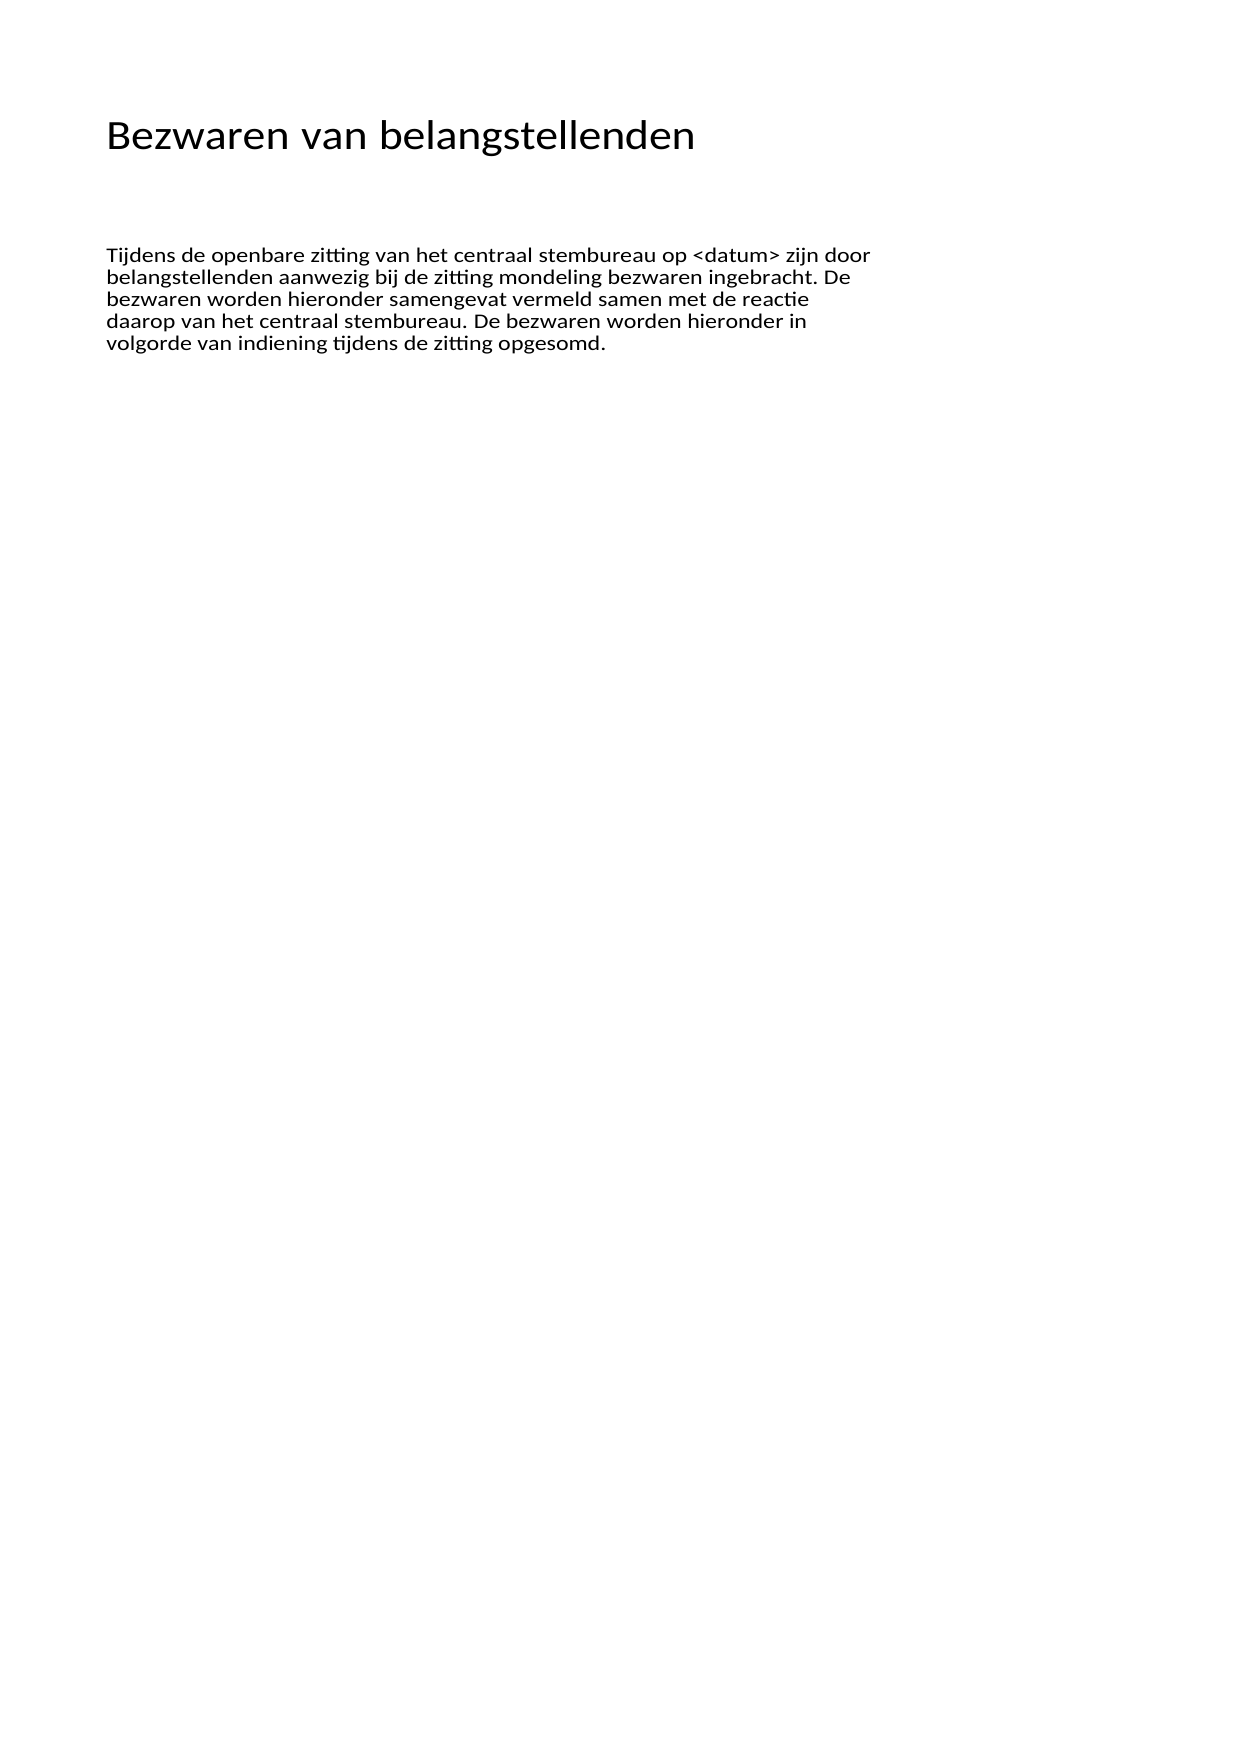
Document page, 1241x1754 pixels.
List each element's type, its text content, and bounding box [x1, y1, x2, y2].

text Tijdens de openbare zitting van het centraal stembureau op <datum> zijn door belangstellenden aanwezig bij de zitting mondeling bezwaren ingebracht. De bezwaren worden hieronder samengevat vermeld samen met de reactie daarop van het centraal stembureau. De bezwaren worden hieronder in volgorde van indiening tijdens de zitting opgesomd. [106, 247, 877, 355]
text Bezwaren van belangstellenden [106, 118, 1146, 159]
